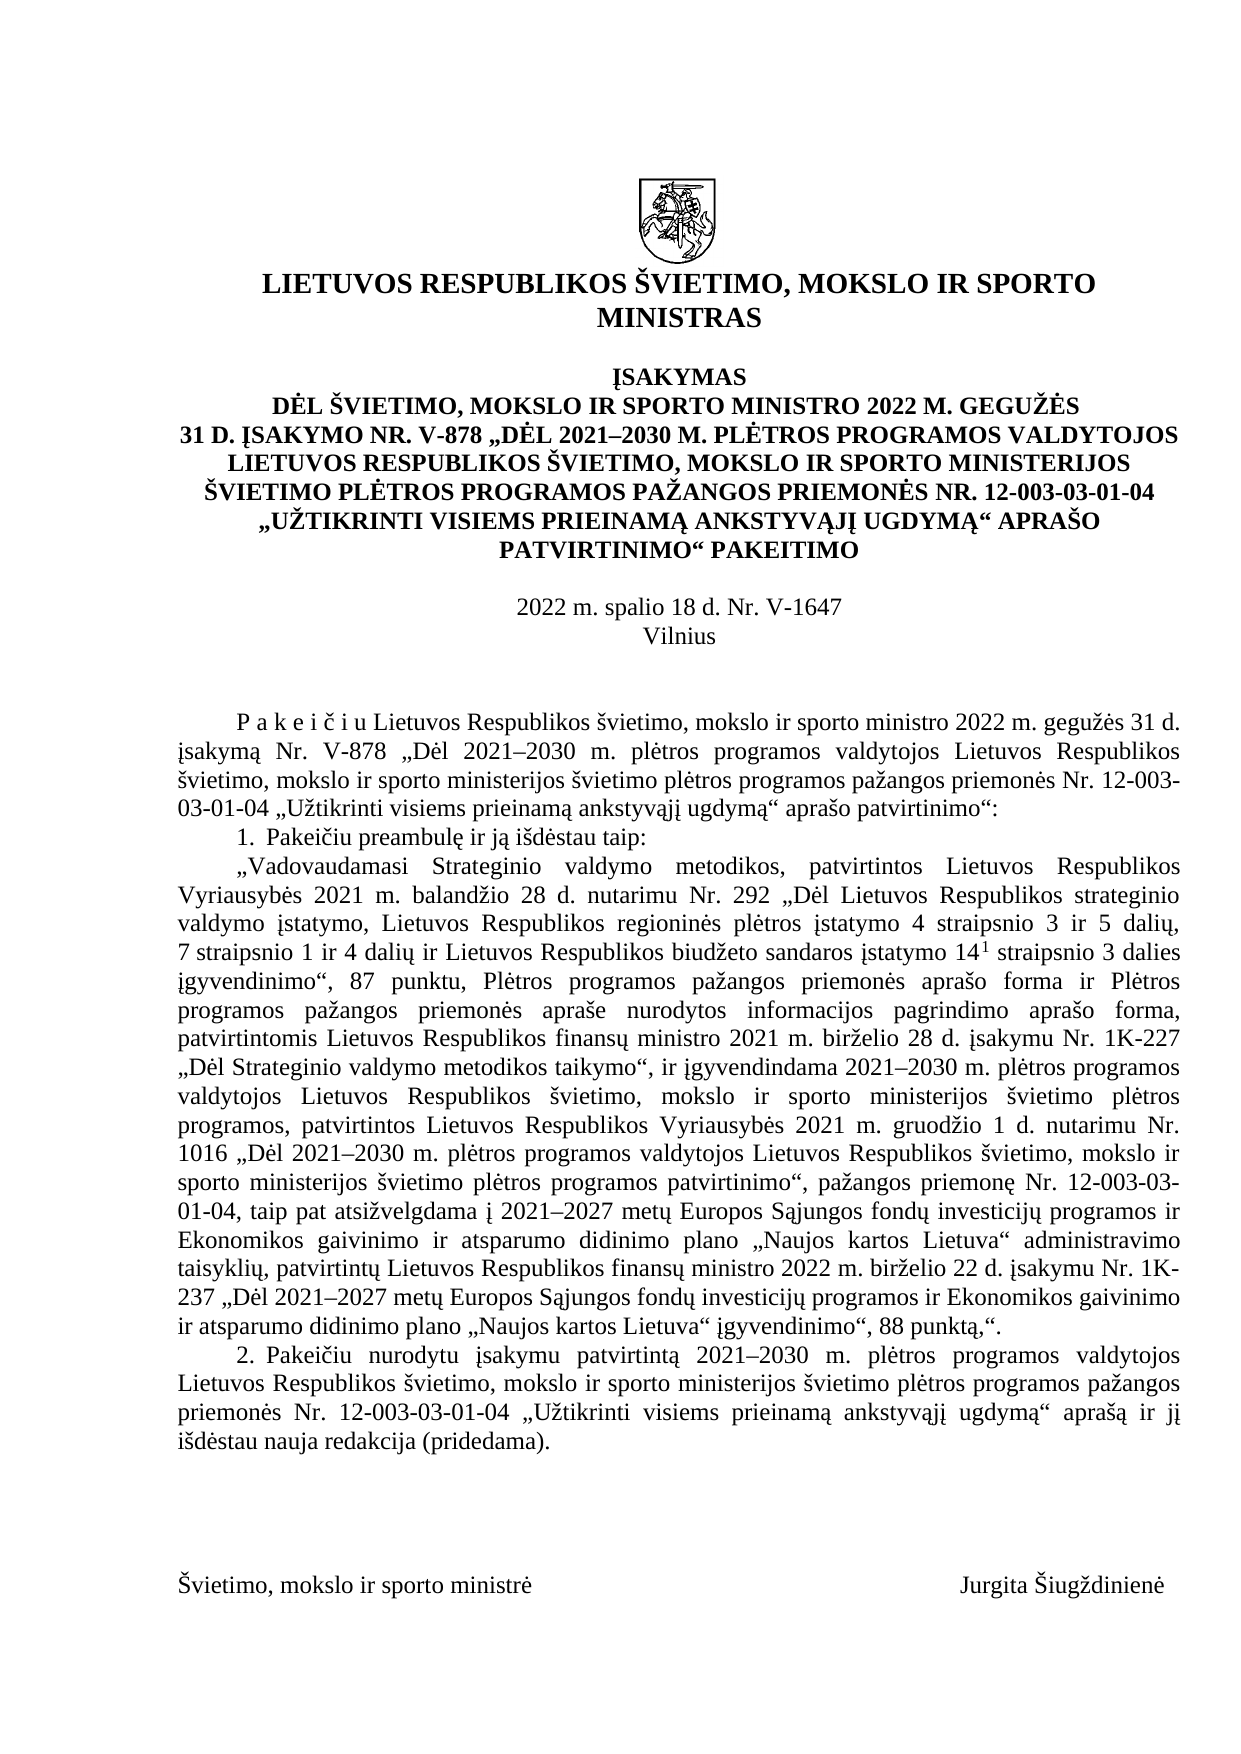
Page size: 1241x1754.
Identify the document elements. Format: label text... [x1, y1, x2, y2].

text DĖL ŠVIETIMO, MOKSLO IR SPORTO MINISTRO 2022 M. GEGUŽĖS [177, 391, 1181, 420]
text 31 D. ĮSAKYMO NR. V-878 „DĖL 2021–2030 M. PLĖTROS PROGRAMOS VALDYTOJOS LIETUVOS RESPUBLIKOS ŠVIETIMO, MOKSLO IR SPORTO MINISTERIJOS ŠVIETIMO PLĖTROS PROGRAMOS PAŽANGOS PRIEMONĖS NR. 12-003-03-01-04 „UŽTIKRINTI VISIEMS PRIEINAMĄ ANKSTYVĄJĮ UGDYMĄ“ APRAŠO PATVIRTINIMO“ PAKEITIMO [177, 420, 1181, 563]
text ĮSAKYMAS [177, 362, 1181, 391]
text LIETUVOS RESPUBLIKOS ŠVIETIMO, MOKSLO IR SPORTO MINISTRAS [177, 266, 1181, 333]
text 2. Pakeičiu nurodytu įsakymu patvirtintą 2021–2030 m. plėtros programos valdytojos Lietuvos Respublikos švietimo, mokslo ir sporto ministerijos švietimo plėtros programos pažangos priemonės Nr. 12-003-03-01-04 „Užtikrinti visiems prieinamą ankstyvąjį ugdymą“ aprašą ir jį išdėstau nauja redakcija (pridedama). [177, 1340, 1181, 1455]
text Vilnius [177, 621, 1181, 650]
text P a k e i č i u Lietuvos Respublikos švietimo, mokslo ir sporto ministro 2022 m. gegužės 31 d. įsakymą Nr. V-878 „Dėl 2021–2030 m. plėtros programos valdytojos Lietuvos Respublikos švietimo, mokslo ir sporto ministerijos švietimo plėtros programos pažangos priemonės Nr. 12-003-03-01-04 „Užtikrinti visiems prieinamą ankstyvąjį ugdymą“ aprašo patvirtinimo“: [177, 707, 1181, 822]
text Švietimo, mokslo ir sporto ministrė Jurgita Šiugždinienė [177, 1570, 1181, 1598]
text „Vadovaudamasi Strateginio valdymo metodikos, patvirtintos Lietuvos Respublikos Vyriausybės 2021 m. balandžio 28 d. nutarimu Nr. 292 „Dėl Lietuvos Respublikos strateginio valdymo įstatymo, Lietuvos Respublikos regioninės plėtros įstatymo 4 straipsnio 3 ir 5 dalių, 7 straipsnio 1 ir 4 dalių ir Lietuvos Respublikos biudžeto sandaros įstatymo 141 straipsnio 3 dalies įgyvendinimo“, 87 punktu, Plėtros programos pažangos priemonės aprašo forma ir Plėtros programos pažangos priemonės apraše nurodytos informacijos pagrindimo aprašo forma, patvirtintomis Lietuvos Respublikos finansų ministro 2021 m. birželio 28 d. įsakymu Nr. 1K-227 „Dėl Strateginio valdymo metodikos taikymo“, ir įgyvendindama 2021–2030 m. plėtros programos valdytojos Lietuvos Respublikos švietimo, mokslo ir sporto ministerijos švietimo plėtros programos, patvirtintos Lietuvos Respublikos Vyriausybės 2021 m. gruodžio 1 d. nutarimu Nr. 1016 „Dėl 2021–2030 m. plėtros programos valdytojos Lietuvos Respublikos švietimo, mokslo ir sporto ministerijos švietimo plėtros programos patvirtinimo“, pažangos priemonę Nr. 12-003-03-01-04, taip pat atsižvelgdama į 2021–2027 metų Europos Sąjungos fondų investicijų programos ir Ekonomikos gaivinimo ir atsparumo didinimo plano „Naujos kartos Lietuva“ administravimo taisyklių, patvirtintų Lietuvos Respublikos finansų ministro 2022 m. birželio 22 d. įsakymu Nr. 1K-237 „Dėl 2021–2027 metų Europos Sąjungos fondų investicijų programos ir Ekonomikos gaivinimo ir atsparumo didinimo plano „Naujos kartos Lietuva“ įgyvendinimo“, 88 punktą,“. [177, 851, 1181, 1340]
subtitle 2022 m. spalio 18 d. Nr. V-1647 [177, 592, 1181, 621]
text 1. Pakeičiu preambulę ir ją išdėstau taip: [177, 822, 1181, 851]
